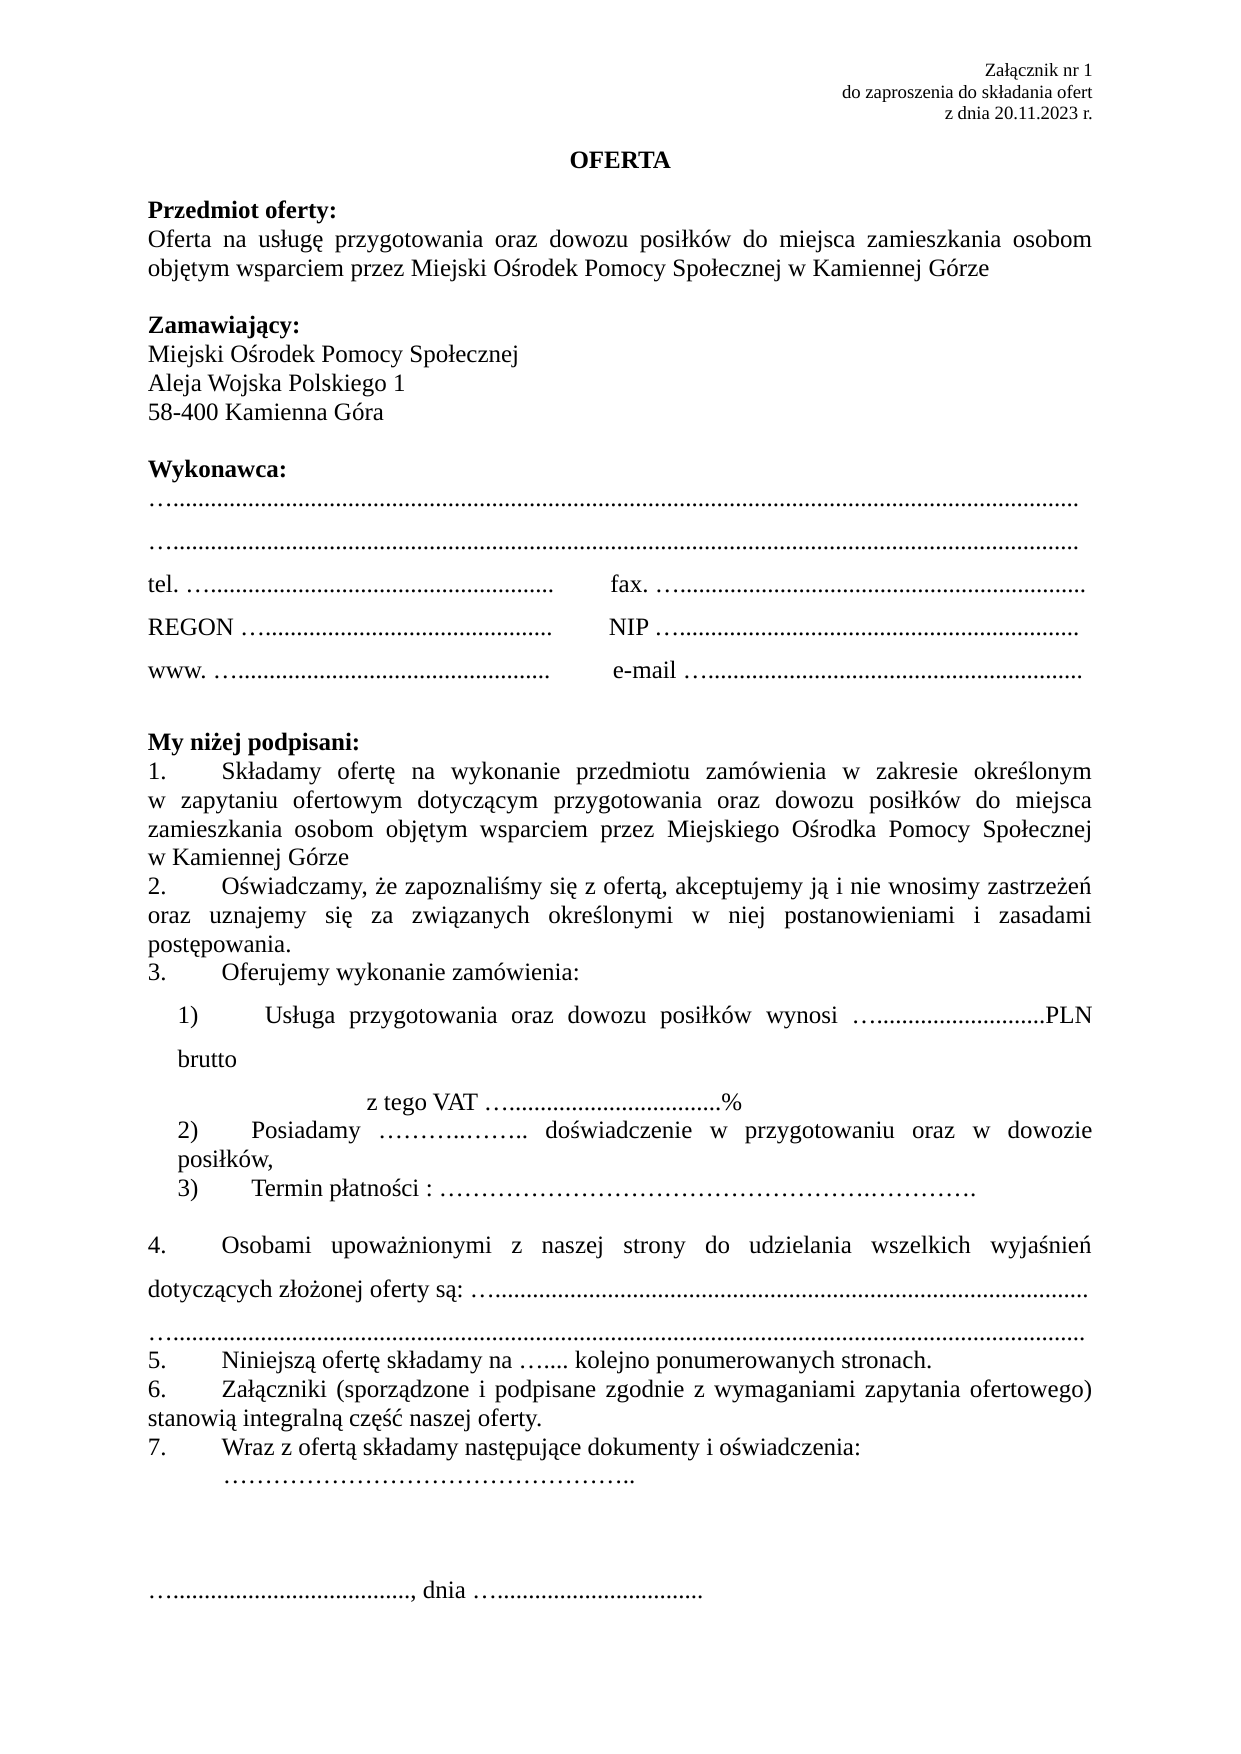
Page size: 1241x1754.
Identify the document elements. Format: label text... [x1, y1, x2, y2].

text do zaproszenia do składania ofert [148, 81, 1093, 102]
text ………………………………………….. [148, 1461, 1093, 1489]
text …................................................................................................................................................. [148, 483, 1093, 512]
list Osobami upoważnionymi z naszej strony do udzielania wszelkich wyjaśnień dotyczących złożonej oferty są: …............................................................................................... [148, 1231, 1093, 1302]
text REGON ….............................................. NIP …................................................................ [148, 612, 1093, 641]
text OFERTA [148, 145, 1093, 174]
list Niniejszą ofertę składamy na ….... kolejno ponumerowanych stronach. [148, 1346, 1093, 1374]
text Wykonawca: [148, 454, 1093, 483]
text 58-400 Kamienna Góra [148, 397, 1093, 426]
text …................................................................................................................................................. [148, 526, 1093, 555]
text Załącznik nr 1 [148, 59, 1093, 81]
text www. ….................................................. e-mail …............................................................ [148, 656, 1093, 684]
list Usługa przygotowania oraz dowozu posiłków wynosi …...........................PLN brutto [177, 1001, 1093, 1072]
list Załączniki (sporządzone i podpisane zgodnie z wymaganiami zapytania ofertowego) stanowią integralną część naszej oferty. [148, 1374, 1093, 1432]
text Miejski Ośrodek Pomocy Społecznej [148, 339, 1093, 368]
text ….................................................................................................................................................. [148, 1317, 1093, 1346]
text …......................................, dnia …................................. [148, 1576, 1093, 1604]
list Oświadczamy, że zapoznaliśmy się z ofertą, akceptujemy ją i nie wnosimy zastrzeżeń oraz uznajemy się za związanych określonymi w niej postanowieniami i zasadami postępowania. [148, 871, 1093, 957]
text Oferta na usługę przygotowania oraz dowozu posiłków do miejsca zamieszkania osobom objętym wsparciem przez Miejski Ośrodek Pomocy Społecznej w Kamiennej Górze [148, 224, 1093, 282]
text My niżej podpisani: [148, 727, 1093, 756]
list Termin płatności : …………………………………………….…………. [177, 1173, 1093, 1202]
list Posiadamy ………..…….. doświadczenie w przygotowaniu oraz w dowozie posiłków, [177, 1116, 1093, 1173]
text Przedmiot oferty: [148, 196, 1093, 224]
text Aleja Wojska Polskiego 1 [148, 368, 1093, 397]
text Zamawiający: [148, 311, 1093, 339]
text z tego VAT …..................................% [148, 1087, 1093, 1116]
text tel. …....................................................... fax. …................................................................. [148, 569, 1093, 598]
list Wraz z ofertą składamy następujące dokumenty i oświadczenia: [148, 1432, 1093, 1461]
text z dnia 20.11.2023 r. [148, 102, 1093, 124]
list Składamy ofertę na wykonanie przedmiotu zamówienia w zakresie określonym w zapytaniu ofertowym dotyczącym przygotowania oraz dowozu posiłków do miejsca zamieszkania osobom objętym wsparciem przez Miejskiego Ośrodka Pomocy Społecznej w Kamiennej Górze [148, 756, 1093, 871]
list Oferujemy wykonanie zamówienia: [148, 957, 1093, 986]
